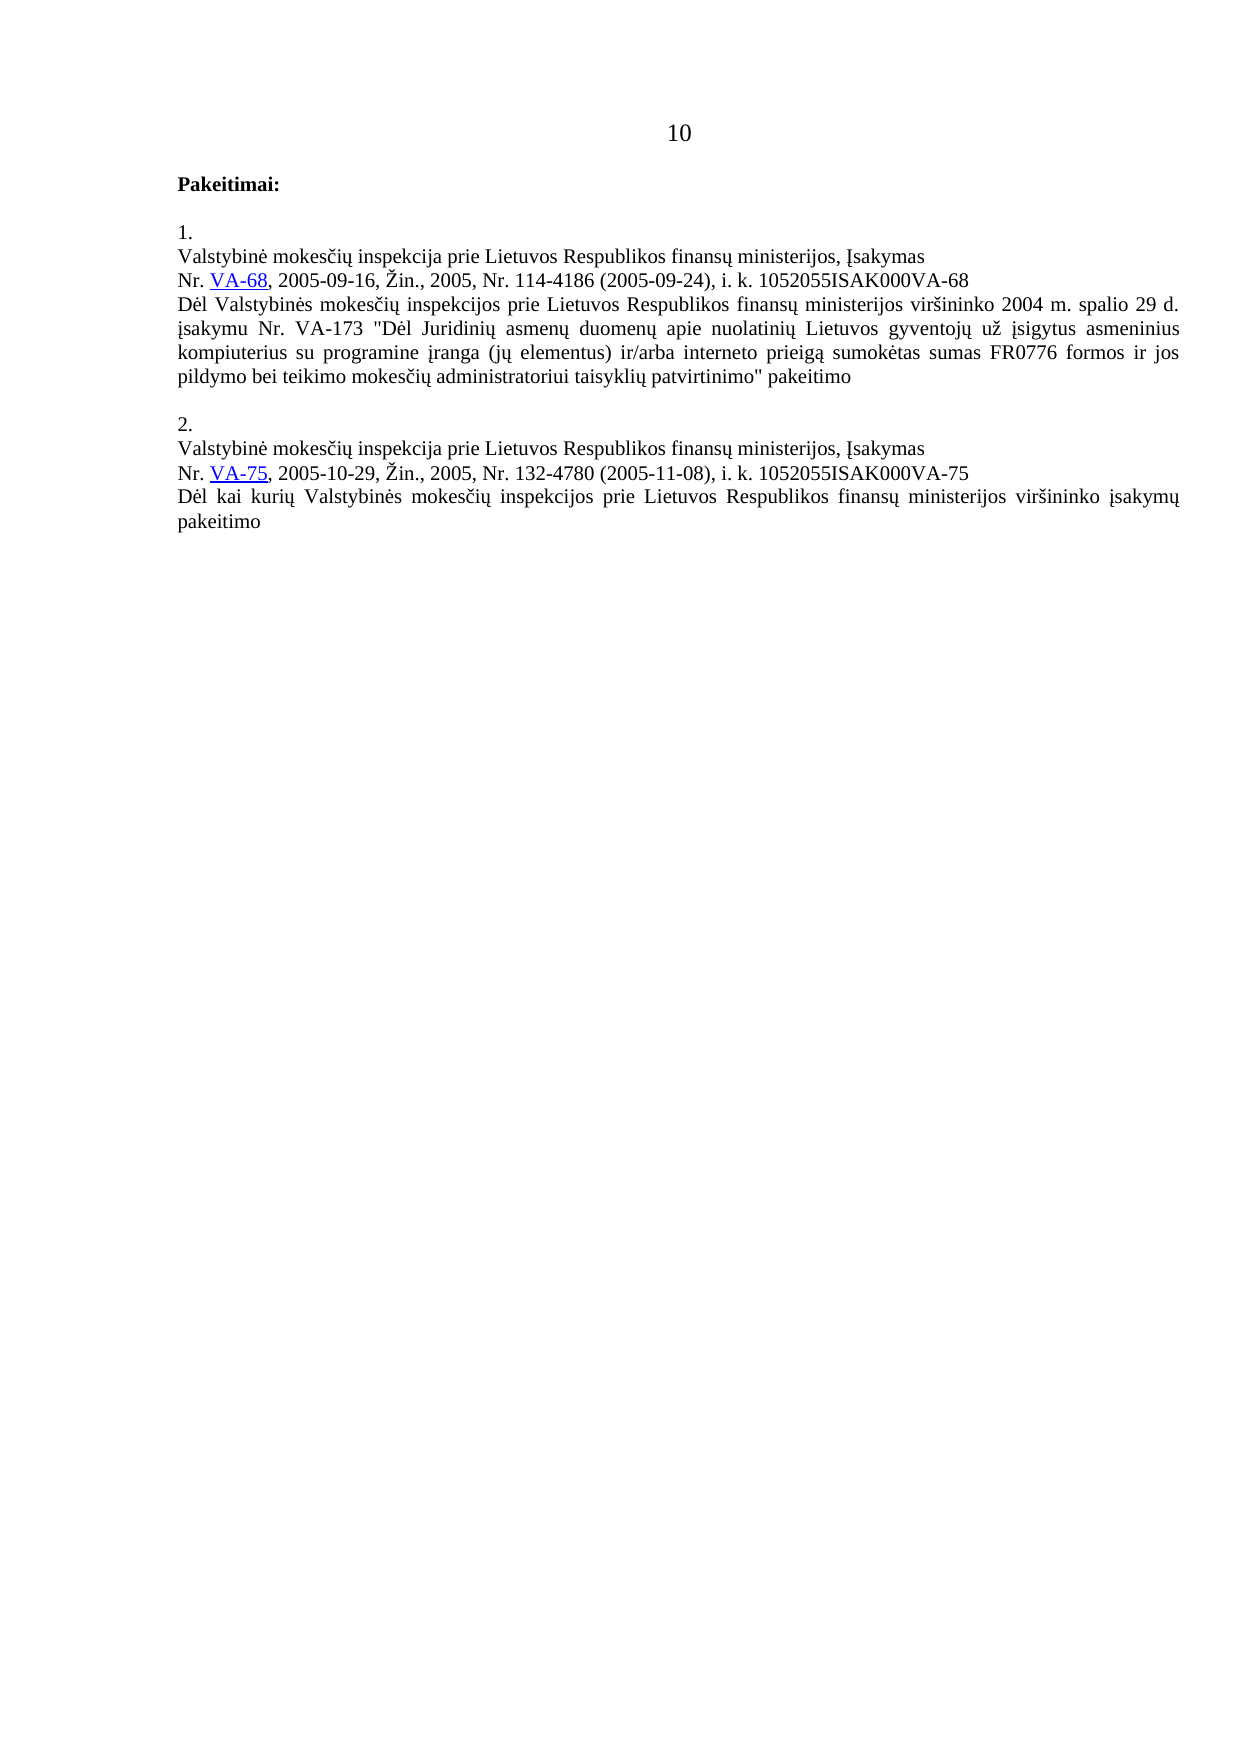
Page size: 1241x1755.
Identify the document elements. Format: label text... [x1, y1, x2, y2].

text 2. [177, 412, 1181, 436]
text Nr. VA-75, 2005-10-29, Žin., 2005, Nr. 132-4780 (2005-11-08), i. k. 1052055ISAK000VA-75 [177, 460, 1181, 484]
text Nr. VA-68, 2005-09-16, Žin., 2005, Nr. 114-4186 (2005-09-24), i. k. 1052055ISAK000VA-68 [177, 268, 1181, 292]
text Dėl kai kurių Valstybinės mokesčių inspekcijos prie Lietuvos Respublikos finansų ministerijos viršininko įsakymų pakeitimo [177, 484, 1181, 533]
text Valstybinė mokesčių inspekcija prie Lietuvos Respublikos finansų ministerijos, Įsakymas [177, 436, 1181, 460]
text Pakeitimai: [177, 172, 1181, 196]
text 1. [177, 220, 1181, 244]
text Dėl Valstybinės mokesčių inspekcijos prie Lietuvos Respublikos finansų ministerijos viršininko 2004 m. spalio 29 d. įsakymu Nr. VA-173 "Dėl Juridinių asmenų duomenų apie nuolatinių Lietuvos gyventojų už įsigytus asmeninius kompiuterius su programine įranga (jų elementus) ir/arba interneto prieigą sumokėtas sumas FR0776 formos ir jos pildymo bei teikimo mokesčių administratoriui taisyklių patvirtinimo" pakeitimo [177, 292, 1181, 388]
text Valstybinė mokesčių inspekcija prie Lietuvos Respublikos finansų ministerijos, Įsakymas [177, 244, 1181, 268]
